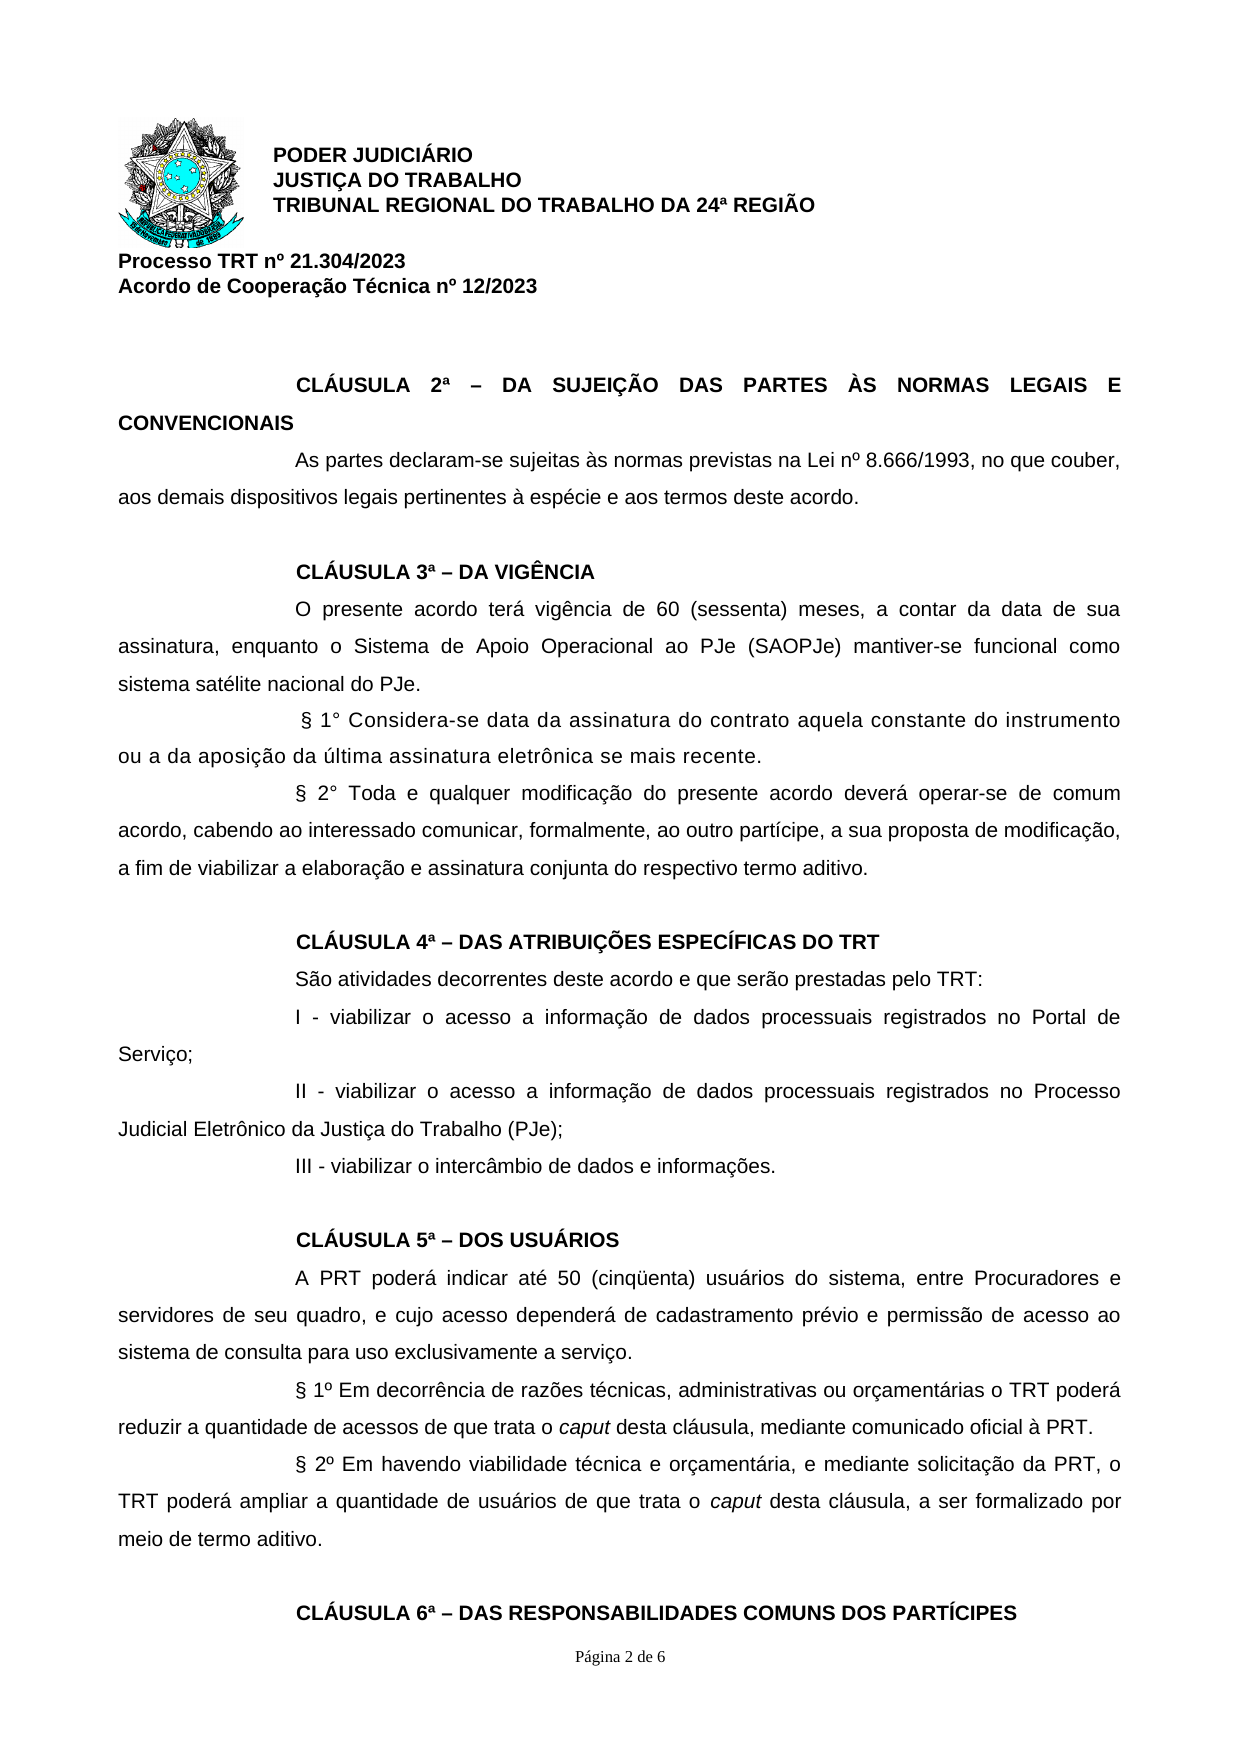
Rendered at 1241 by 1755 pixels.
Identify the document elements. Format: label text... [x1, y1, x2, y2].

subtitle III - viabilizar o intercâmbio de dados e informações. [118, 1153, 1122, 1178]
subtitle CLÁUSULA 5ª – DOS USUÁRIOS [118, 1227, 1122, 1252]
subtitle § 1º Em decorrência de razões técnicas, administrativas ou orçamentárias o TRT poderá reduzir a quantidade de acessos de que trata o caput desta cláusula, mediante comunicado oficial à PRT. [118, 1377, 1122, 1439]
subtitle § 2º Em havendo viabilidade técnica e orçamentária, e mediante solicitação da PRT, o TRT poderá ampliar a quantidade de usuários de que trata o caput desta cláusula, a ser formalizado por meio de termo aditivo. [118, 1451, 1122, 1551]
subtitle I - viabilizar o acesso a informação de dados processuais registrados no Portal de Serviço; [118, 1004, 1122, 1066]
subtitle A PRT poderá indicar até 50 (cinqüenta) usuários do sistema, entre Procuradores e servidores de seu quadro, e cujo acesso dependerá de cadastramento prévio e permissão de acesso ao sistema de consulta para uso exclusivamente a serviço. [118, 1265, 1122, 1364]
subtitle § 2° Toda e qualquer modificação do presente acordo deverá operar-se de comum acordo, cabendo ao interessado comunicar, formalmente, ao outro partícipe, a sua proposta de modificação, a fim de viabilizar a elaboração e assinatura conjunta do respectivo termo aditivo. [118, 780, 1122, 879]
subtitle São atividades decorrentes deste acordo e que serão prestadas pelo TRT: [118, 966, 1122, 991]
subtitle CLÁUSULA 4ª – DAS ATRIBUIÇÕES ESPECÍFICAS DO TRT [118, 929, 1122, 954]
subtitle CLÁUSULA 2ª – DA SUJEIÇÃO DAS PARTES ÀS NORMAS LEGAIS E CONVENCIONAIS [118, 372, 1122, 434]
subtitle CLÁUSULA 6ª – DAS RESPONSABILIDADES COMUNS DOS PARTÍCIPES [118, 1600, 1122, 1625]
subtitle As partes declaram-se sujeitas às normas previstas na Lei nº 8.666/1993, no que couber, aos demais dispositivos legais pertinentes à espécie e aos termos deste acordo. [118, 447, 1122, 509]
subtitle O presente acordo terá vigência de 60 (sessenta) meses, a contar da data de sua assinatura, enquanto o Sistema de Apoio Operacional ao PJe (SAOPJe) mantiver-se funcional como sistema satélite nacional do PJe. [118, 596, 1122, 696]
subtitle II - viabilizar o acesso a informação de dados processuais registrados no Processo Judicial Eletrônico da Justiça do Trabalho (PJe); [118, 1078, 1122, 1140]
subtitle § 1° Considera-se data da assinatura do contrato aquela constante do instrumento ou a da aposição da última assinatura eletrônica se mais recente. [118, 708, 1122, 768]
subtitle CLÁUSULA 3ª – DA VIGÊNCIA [118, 559, 1122, 584]
